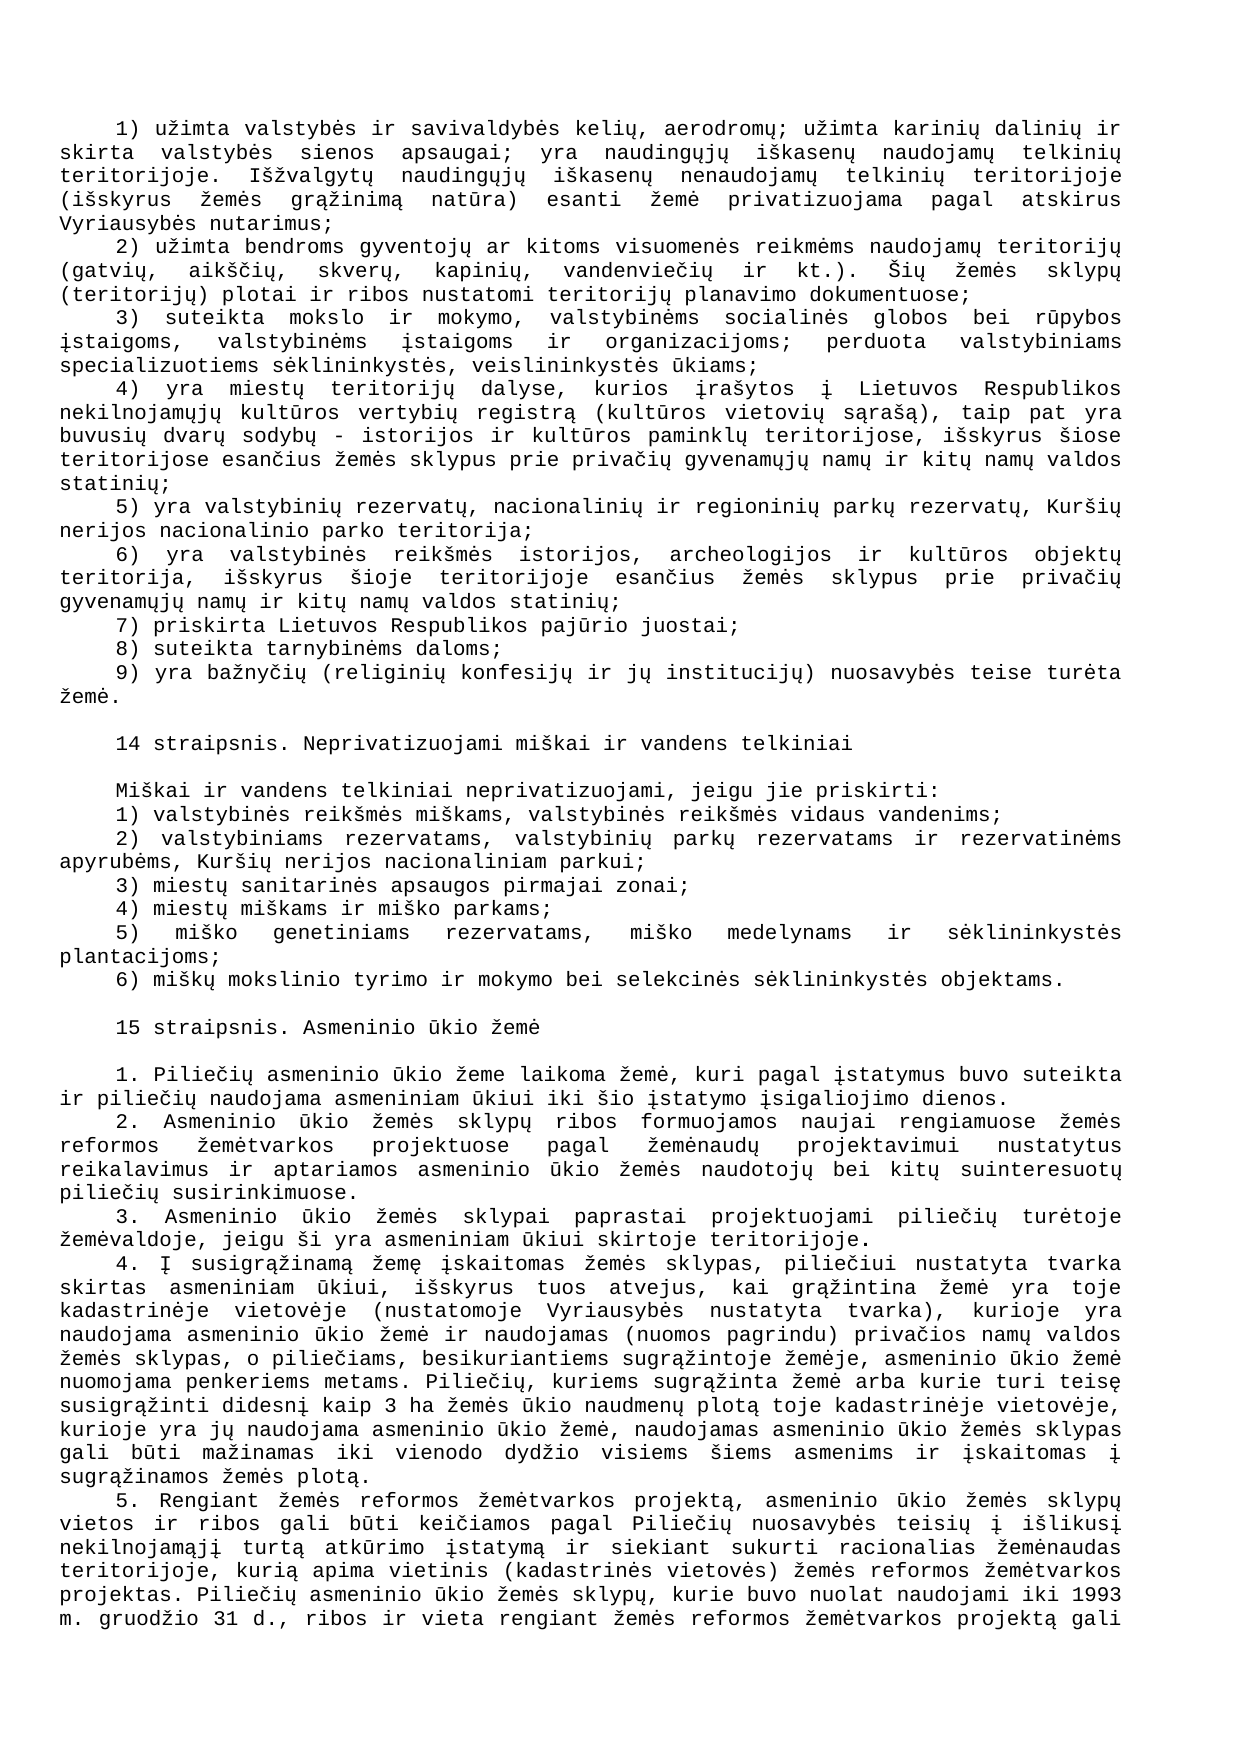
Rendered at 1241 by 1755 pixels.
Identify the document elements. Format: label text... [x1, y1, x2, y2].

text 1) užimta valstybės ir savivaldybės kelių, aerodromų; užimta karinių dalinių ir skirta valstybės sienos apsaugai; yra naudingųjų iškasenų naudojamų telkinių teritorijoje. Išžvalgytų naudingųjų iškasenų nenaudojamų telkinių teritorijoje (išskyrus žemės grąžinimą natūra) esanti žemė privatizuojama pagal atskirus Vyriausybės nutarimus; [59, 118, 1122, 236]
text 2) užimta bendroms gyventojų ar kitoms visuomenės reikmėms naudojamų teritorijų (gatvių, aikščių, skverų, kapinių, vandenviečių ir kt.). Šių žemės sklypų (teritorijų) plotai ir ribos nustatomi teritorijų planavimo dokumentuose; [59, 236, 1122, 307]
text 1. Piliečių asmeninio ūkio žeme laikoma žemė, kuri pagal įstatymus buvo suteikta ir piliečių naudojama asmeniniam ūkiui iki šio įstatymo įsigaliojimo dienos. [59, 1064, 1122, 1111]
text 14 straipsnis. Neprivatizuojami miškai ir vandens telkiniai [59, 733, 1122, 757]
text 5) miško genetiniams rezervatams, miško medelynams ir sėklininkystės plantacijoms; [59, 922, 1122, 969]
text 5) yra valstybinių rezervatų, nacionalinių ir regioninių parkų rezervatų, Kuršių nerijos nacionalinio parko teritorija; [59, 496, 1122, 544]
text 3. Asmeninio ūkio žemės sklypai paprastai projektuojami piliečių turėtoje žemėvaldoje, jeigu ši yra asmeniniam ūkiui skirtoje teritorijoje. [59, 1206, 1122, 1253]
text 4) miestų miškams ir miško parkams; [59, 898, 1122, 922]
text 2. Asmeninio ūkio žemės sklypų ribos formuojamos naujai rengiamuose žemės reformos žemėtvarkos projektuose pagal žemėnaudų projektavimui nustatytus reikalavimus ir aptariamos asmeninio ūkio žemės naudotojų bei kitų suinteresuotų piliečių susirinkimuose. [59, 1111, 1122, 1206]
text 8) suteikta tarnybinėms daloms; [59, 638, 1122, 662]
text 3) miestų sanitarinės apsaugos pirmajai zonai; [59, 875, 1122, 898]
text 1) valstybinės reikšmės miškams, valstybinės reikšmės vidaus vandenims; [59, 804, 1122, 827]
text 15 straipsnis. Asmeninio ūkio žemė [59, 1017, 1122, 1040]
text 6) miškų mokslinio tyrimo ir mokymo bei selekcinės sėklininkystės objektams. [59, 969, 1122, 993]
text 4) yra miestų teritorijų dalyse, kurios įrašytos į Lietuvos Respublikos nekilnojamųjų kultūros vertybių registrą (kultūros vietovių sąrašą), taip pat yra buvusių dvarų sodybų - istorijos ir kultūros paminklų teritorijose, išskyrus šiose teritorijose esančius žemės sklypus prie privačių gyvenamųjų namų ir kitų namų valdos statinių; [59, 378, 1122, 496]
text Miškai ir vandens telkiniai neprivatizuojami, jeigu jie priskirti: [59, 780, 1122, 804]
text 4. Į susigrąžinamą žemę įskaitomas žemės sklypas, piliečiui nustatyta tvarka skirtas asmeniniam ūkiui, išskyrus tuos atvejus, kai grąžintina žemė yra toje kadastrinėje vietovėje (nustatomoje Vyriausybės nustatyta tvarka), kurioje yra naudojama asmeninio ūkio žemė ir naudojamas (nuomos pagrindu) privačios namų valdos žemės sklypas, o piliečiams, besikuriantiems sugrąžintoje žemėje, asmeninio ūkio žemė nuomojama penkeriems metams. Piliečių, kuriems sugrąžinta žemė arba kurie turi teisę susigrąžinti didesnį kaip 3 ha žemės ūkio naudmenų plotą toje kadastrinėje vietovėje, kurioje yra jų naudojama asmeninio ūkio žemė, naudojamas asmeninio ūkio žemės sklypas gali būti mažinamas iki vienodo dydžio visiems šiems asmenims ir įskaitomas į sugrąžinamos žemės plotą. [59, 1253, 1122, 1489]
text 3) suteikta mokslo ir mokymo, valstybinėms socialinės globos bei rūpybos įstaigoms, valstybinėms įstaigoms ir organizacijoms; perduota valstybiniams specializuotiems sėklininkystės, veislininkystės ūkiams; [59, 307, 1122, 378]
text 7) priskirta Lietuvos Respublikos pajūrio juostai; [59, 615, 1122, 638]
text 2) valstybiniams rezervatams, valstybinių parkų rezervatams ir rezervatinėms apyrubėms, Kuršių nerijos nacionaliniam parkui; [59, 827, 1122, 875]
text 6) yra valstybinės reikšmės istorijos, archeologijos ir kultūros objektų teritorija, išskyrus šioje teritorijoje esančius žemės sklypus prie privačių gyvenamųjų namų ir kitų namų valdos statinių; [59, 544, 1122, 615]
text 5. Rengiant žemės reformos žemėtvarkos projektą, asmeninio ūkio žemės sklypų vietos ir ribos gali būti keičiamos pagal Piliečių nuosavybės teisių į išlikusį nekilnojamąjį turtą atkūrimo įstatymą ir siekiant sukurti racionalias žemėnaudas teritorijoje, kurią apima vietinis (kadastrinės vietovės) žemės reformos žemėtvarkos projektas. Piliečių asmeninio ūkio žemės sklypų, kurie buvo nuolat naudojami iki 1993 m. gruodžio 31 d., ribos ir vieta rengiant žemės reformos žemėtvarkos projektą gali [59, 1489, 1122, 1631]
text 9) yra bažnyčių (religinių konfesijų ir jų institucijų) nuosavybės teise turėta žemė. [59, 662, 1122, 709]
